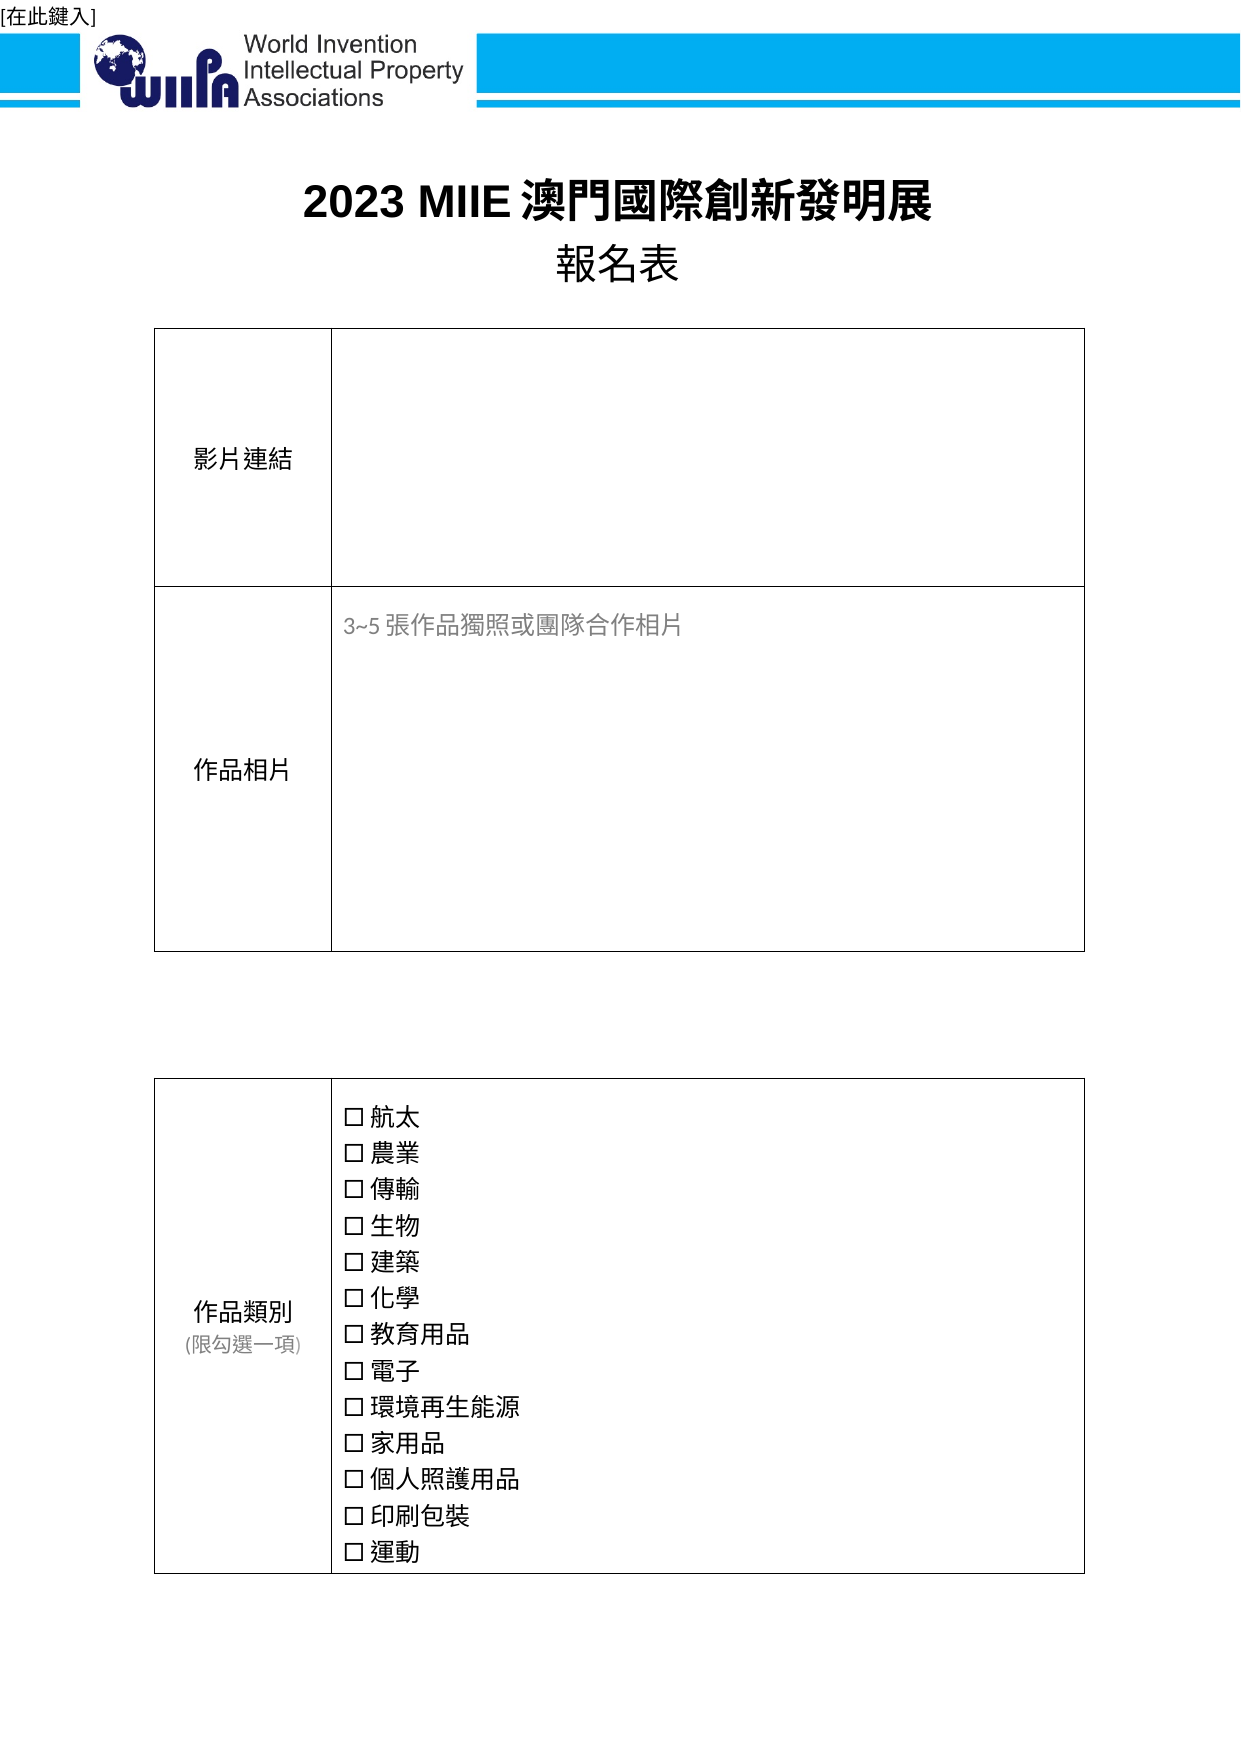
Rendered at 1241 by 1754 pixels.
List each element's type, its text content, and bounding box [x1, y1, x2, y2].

table_header  航太  農業  傳輸  生物  建築  化學  教育用品  電子  環境再生能源  家用品  個人照護用品  印刷包裝  運動 [332, 1079, 1084, 1573]
table_header 作品類別 (限勾選一項) [155, 1079, 331, 1573]
table_cell 影片連結 [155, 329, 331, 586]
table_cell 3~5張作品獨照或團隊合作相片 [332, 587, 1084, 951]
table_cell 作品相片 [155, 587, 331, 951]
table_cell [332, 329, 1084, 586]
